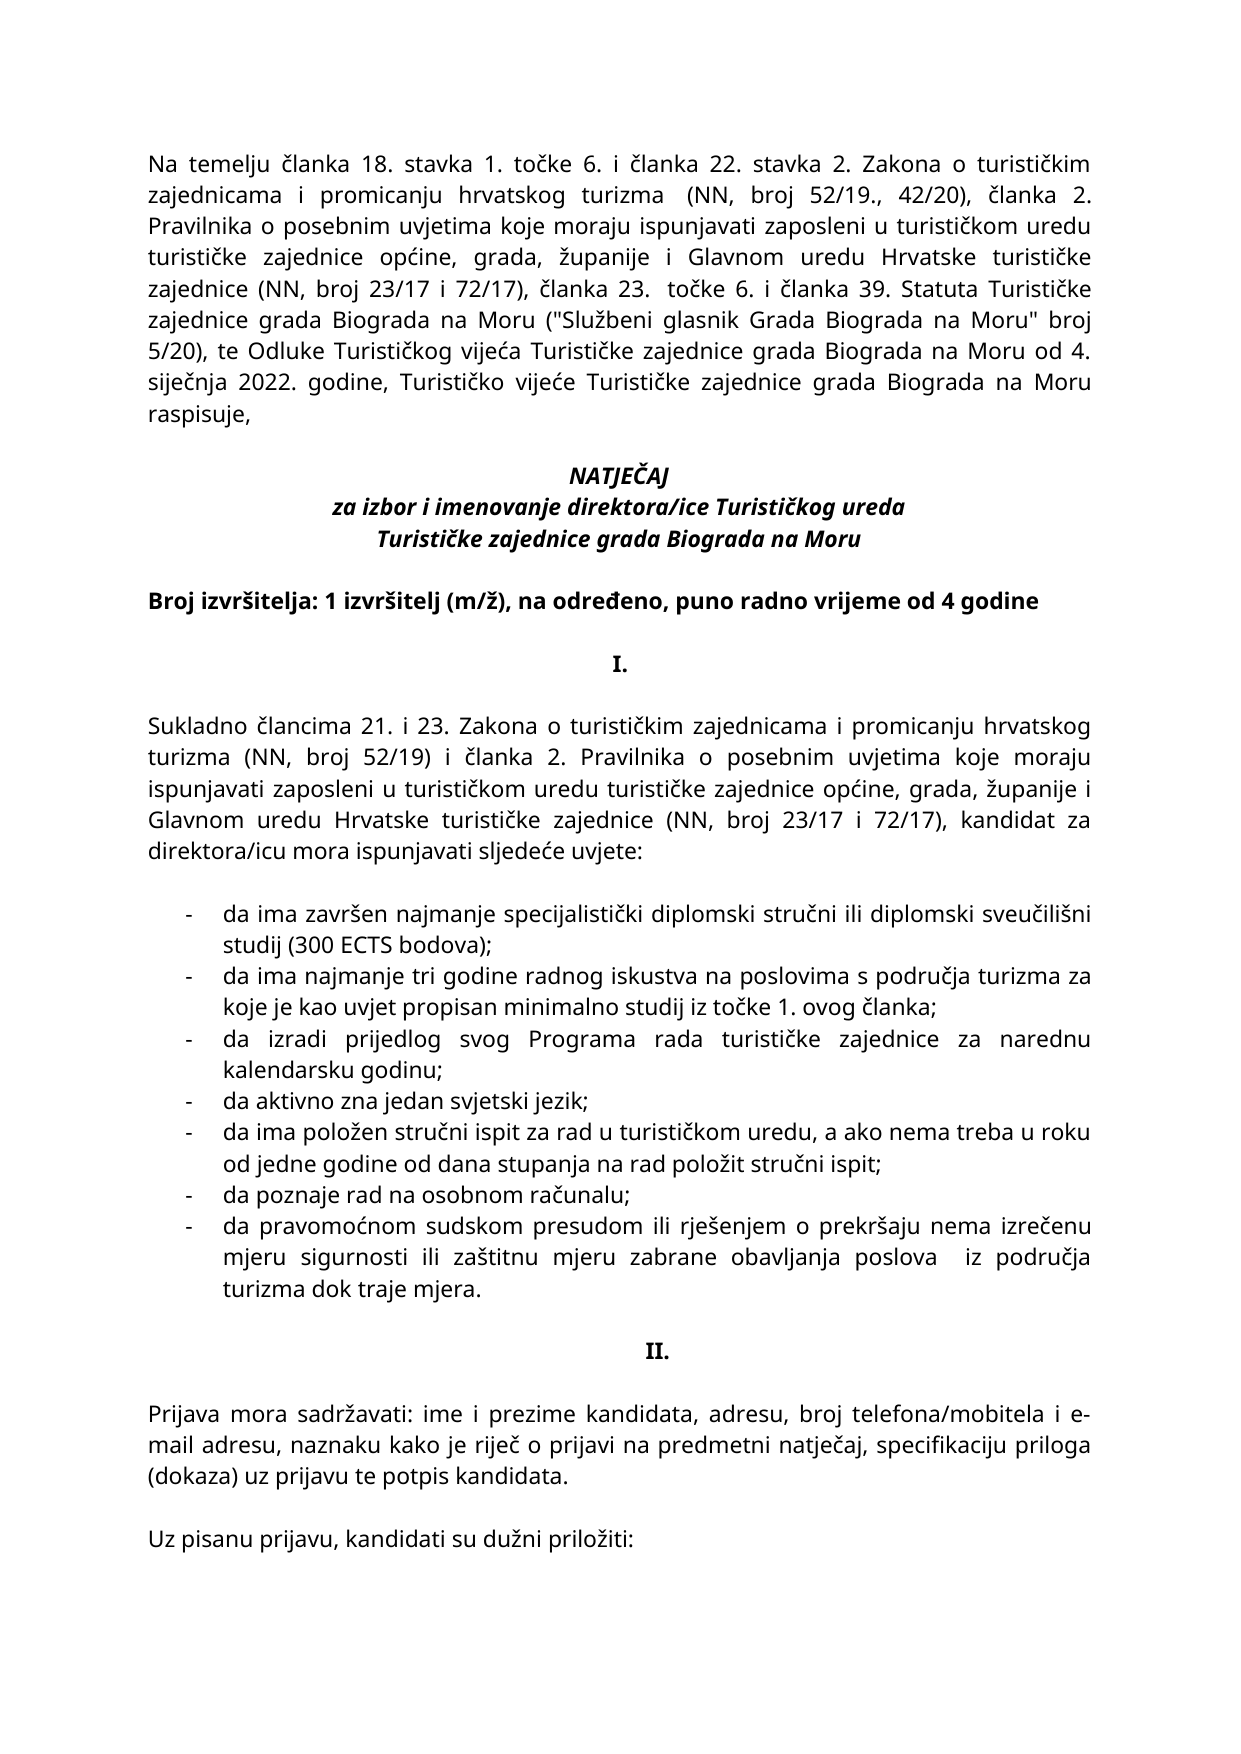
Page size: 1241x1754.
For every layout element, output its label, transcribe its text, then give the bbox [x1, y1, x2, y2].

list da ima položen stručni ispit za rad u turističkom uredu, a ako nema treba u roku od jedne godine od dana stupanja na rad položit stručni ispit; [185, 1116, 1093, 1179]
list da pravomoćnom sudskom presudom ili rješenjem o prekršaju nema izrečenu mjeru sigurnosti ili zaštitnu mjeru zabrane obavljanja poslova iz područja turizma dok traje mjera. [185, 1210, 1093, 1304]
list da aktivno zna jedan svjetski jezik; [185, 1085, 1093, 1116]
list da izradi prijedlog svog Programa rada turističke zajednice za narednu kalendarsku godinu; [185, 1023, 1093, 1085]
text II. [223, 1335, 1093, 1366]
text I. [148, 648, 1093, 679]
text Uz pisanu prijavu, kandidati su dužni priložiti: [148, 1523, 1093, 1554]
list da ima najmanje tri godine radnog iskustva na poslovima s područja turizma za koje je kao uvjet propisan minimalno studij iz točke 1. ovog članka; [185, 960, 1093, 1023]
text Na temelju članka 18. stavka 1. točke 6. i članka 22. stavka 2. Zakona o turističkim zajednicama i promicanju hrvatskog turizma (NN, broj 52/19., 42/20), članka 2. Pravilnika o posebnim uvjetima koje moraju ispunjavati zaposleni u turističkom uredu turističke zajednice općine, grada, županije i Glavnom uredu Hrvatske turističke zajednice (NN, broj 23/17 i 72/17), članka 23. točke 6. i članka 39. Statuta Turističke zajednice grada Biograda na Moru ("Službeni glasnik Grada Biograda na Moru" broj 5/20), te Odluke Turističkog vijeća Turističke zajednice grada Biograda na Moru od 4. siječnja 2022. godine, Turističko vijeće Turističke zajednice grada Biograda na Moru raspisuje, [148, 148, 1093, 429]
list da ima završen najmanje specijalistički diplomski stručni ili diplomski sveučilišni studij (300 ECTS bodova); [185, 898, 1093, 960]
list da poznaje rad na osobnom računalu; [185, 1179, 1093, 1210]
text Sukladno člancima 21. i 23. Zakona o turističkim zajednicama i promicanju hrvatskog turizma (NN, broj 52/19) i članka 2. Pravilnika o posebnim uvjetima koje moraju ispunjavati zaposleni u turističkom uredu turističke zajednice općine, grada, županije i Glavnom uredu Hrvatske turističke zajednice (NN, broj 23/17 i 72/17), kandidat za direktora/icu mora ispunjavati sljedeće uvjete: [148, 710, 1093, 866]
text Prijava mora sadržavati: ime i prezime kandidata, adresu, broj telefona/mobitela i e-mail adresu, naznaku kako je riječ o prijavi na predmetni natječaj, specifikaciju priloga (dokaza) uz prijavu te potpis kandidata. [148, 1398, 1093, 1491]
text NATJEČAJ [148, 460, 1093, 491]
text Broj izvršitelja: 1 izvršitelj (m/ž), na određeno, puno radno vrijeme od 4 godine [148, 585, 1093, 616]
text Turističke zajednice grada Biograda na Moru [148, 523, 1093, 554]
text za izbor i imenovanje direktora/ice Turističkog ureda [148, 491, 1093, 523]
